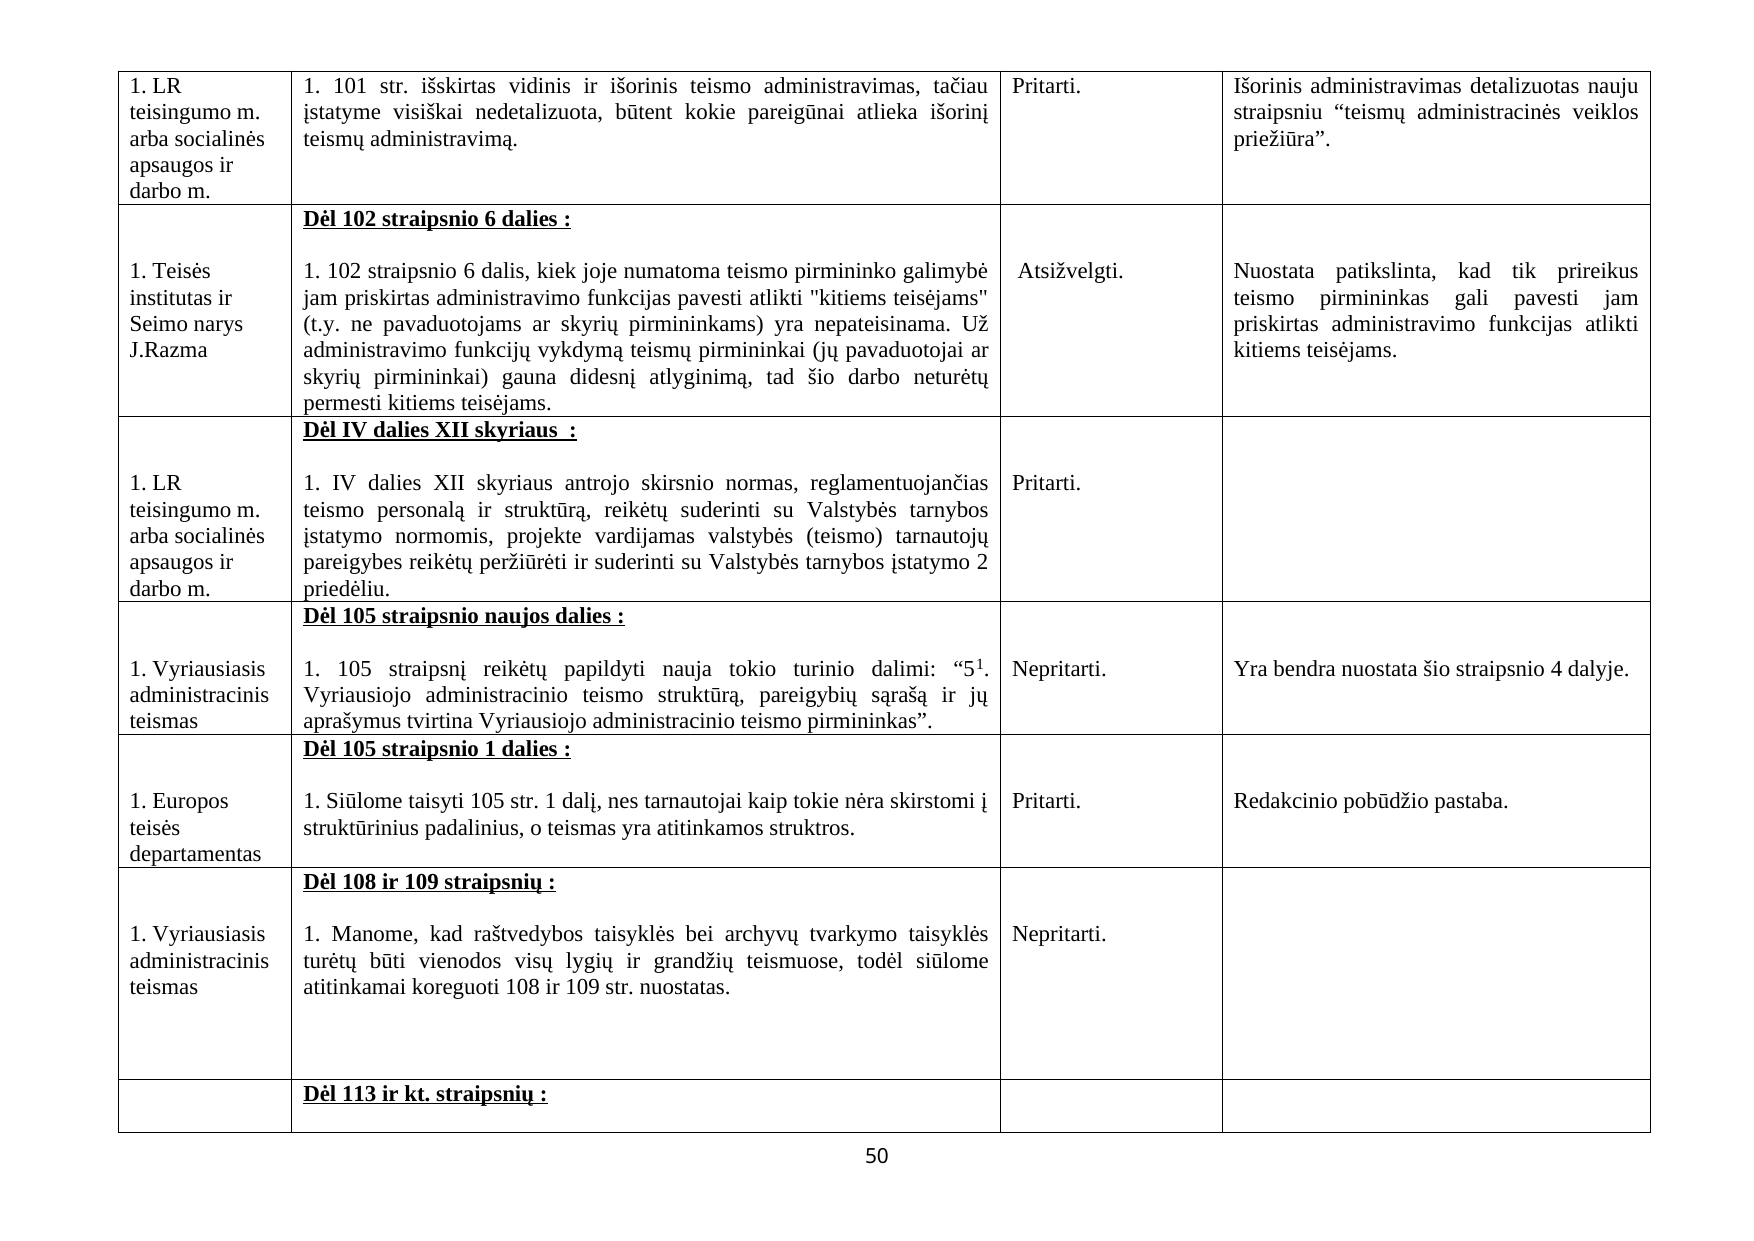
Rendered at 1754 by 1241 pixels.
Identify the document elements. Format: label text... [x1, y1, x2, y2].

table_cell Dėl 108 ir 109 straipsnių : 1. Manome, kad raštvedybos taisyklės bei archyvų tvarkymo taisyklės turėtų būti vienodos visų lygių ir grandžių teismuose, todėl siūlome atitinkamai koreguoti 108 ir 109 str. nuostatas. [292, 868, 1000, 1078]
table_cell 1. LR teisingumo m. arba socialinės apsaugos ir darbo m. [119, 417, 291, 601]
table_cell Pritarti. [1001, 417, 1222, 601]
table_cell [1223, 417, 1650, 601]
table_cell Pritarti. [1001, 735, 1222, 867]
table_cell 1. LR teisingumo m. arba socialinės apsaugos ir darbo m. [119, 72, 291, 204]
table_cell Dėl 105 straipsnio 1 dalies : 1. Siūlome taisyti 105 str. 1 dalį, nes tarnautojai kaip tokie nėra skirstomi į struktūrinius padalinius, o teismas yra atitinkamos struktros. [292, 735, 1000, 867]
table_cell Yra bendra nuostata šio straipsnio 4 dalyje. [1223, 602, 1650, 734]
table_cell [1001, 1080, 1222, 1132]
table_cell Nuostata patikslinta, kad tik prireikus teismo pirmininkas gali pavesti jam priskirtas administravimo funkcijas atlikti kitiems teisėjams. [1223, 205, 1650, 416]
table_cell Atsižvelgti. [1001, 205, 1222, 416]
table_cell Dėl 105 straipsnio naujos dalies : 1. 105 straipsnį reikėtų papildyti nauja tokio turinio dalimi: “51. Vyriausiojo administracinio teismo struktūrą, pareigybių sąrašą ir jų aprašymus tvirtina Vyriausiojo administracinio teismo pirmininkas”. [292, 602, 1000, 734]
table_cell Redakcinio pobūdžio pastaba. [1223, 735, 1650, 867]
table_cell [119, 1080, 291, 1132]
table_cell 1. Teisės institutas ir Seimo narys J.Razma [119, 205, 291, 416]
table_cell 1. Europos teisės departamentas [119, 735, 291, 867]
table_cell 1. 101 str. išskirtas vidinis ir išorinis teismo administravimas, tačiau įstatyme visiškai nedetalizuota, būtent kokie pareigūnai atlieka išorinį teismų administravimą. [292, 72, 1000, 204]
table_cell Pritarti. [1001, 72, 1222, 204]
table_cell Dėl 113 ir kt. straipsnių : [292, 1080, 1000, 1132]
table_cell Nepritarti. [1001, 602, 1222, 734]
table_cell [1223, 1080, 1650, 1132]
table_cell 1. Vyriausiasis administracinis teismas [119, 868, 291, 1078]
table_cell 1. Vyriausiasis administracinis teismas [119, 602, 291, 734]
table_cell Dėl IV dalies XII skyriaus : 1. IV dalies XII skyriaus antrojo skirsnio normas, reglamentuojančias teismo personalą ir struktūrą, reikėtų suderinti su Valstybės tarnybos įstatymo normomis, projekte vardijamas valstybės (teismo) tarnautojų pareigybes reikėtų peržiūrėti ir suderinti su Valstybės tarnybos įstatymo 2 priedėliu. [292, 417, 1000, 601]
table_cell Nepritarti. [1001, 868, 1222, 1078]
table_cell Dėl 102 straipsnio 6 dalies : 1. 102 straipsnio 6 dalis, kiek joje numatoma teismo pirmininko galimybė jam priskirtas administravimo funkcijas pavesti atlikti "kitiems teisėjams" (t.y. ne pavaduotojams ar skyrių pirmininkams) yra nepateisinama. Už administravimo funkcijų vykdymą teismų pirmininkai (jų pavaduotojai ar skyrių pirmininkai) gauna didesnį atlyginimą, tad šio darbo neturėtų permesti kitiems teisėjams. [292, 205, 1000, 416]
table_cell [1223, 868, 1650, 1078]
table_cell Išorinis administravimas detalizuotas nauju straipsniu “teismų administracinės veiklos priežiūra”. [1223, 72, 1650, 204]
